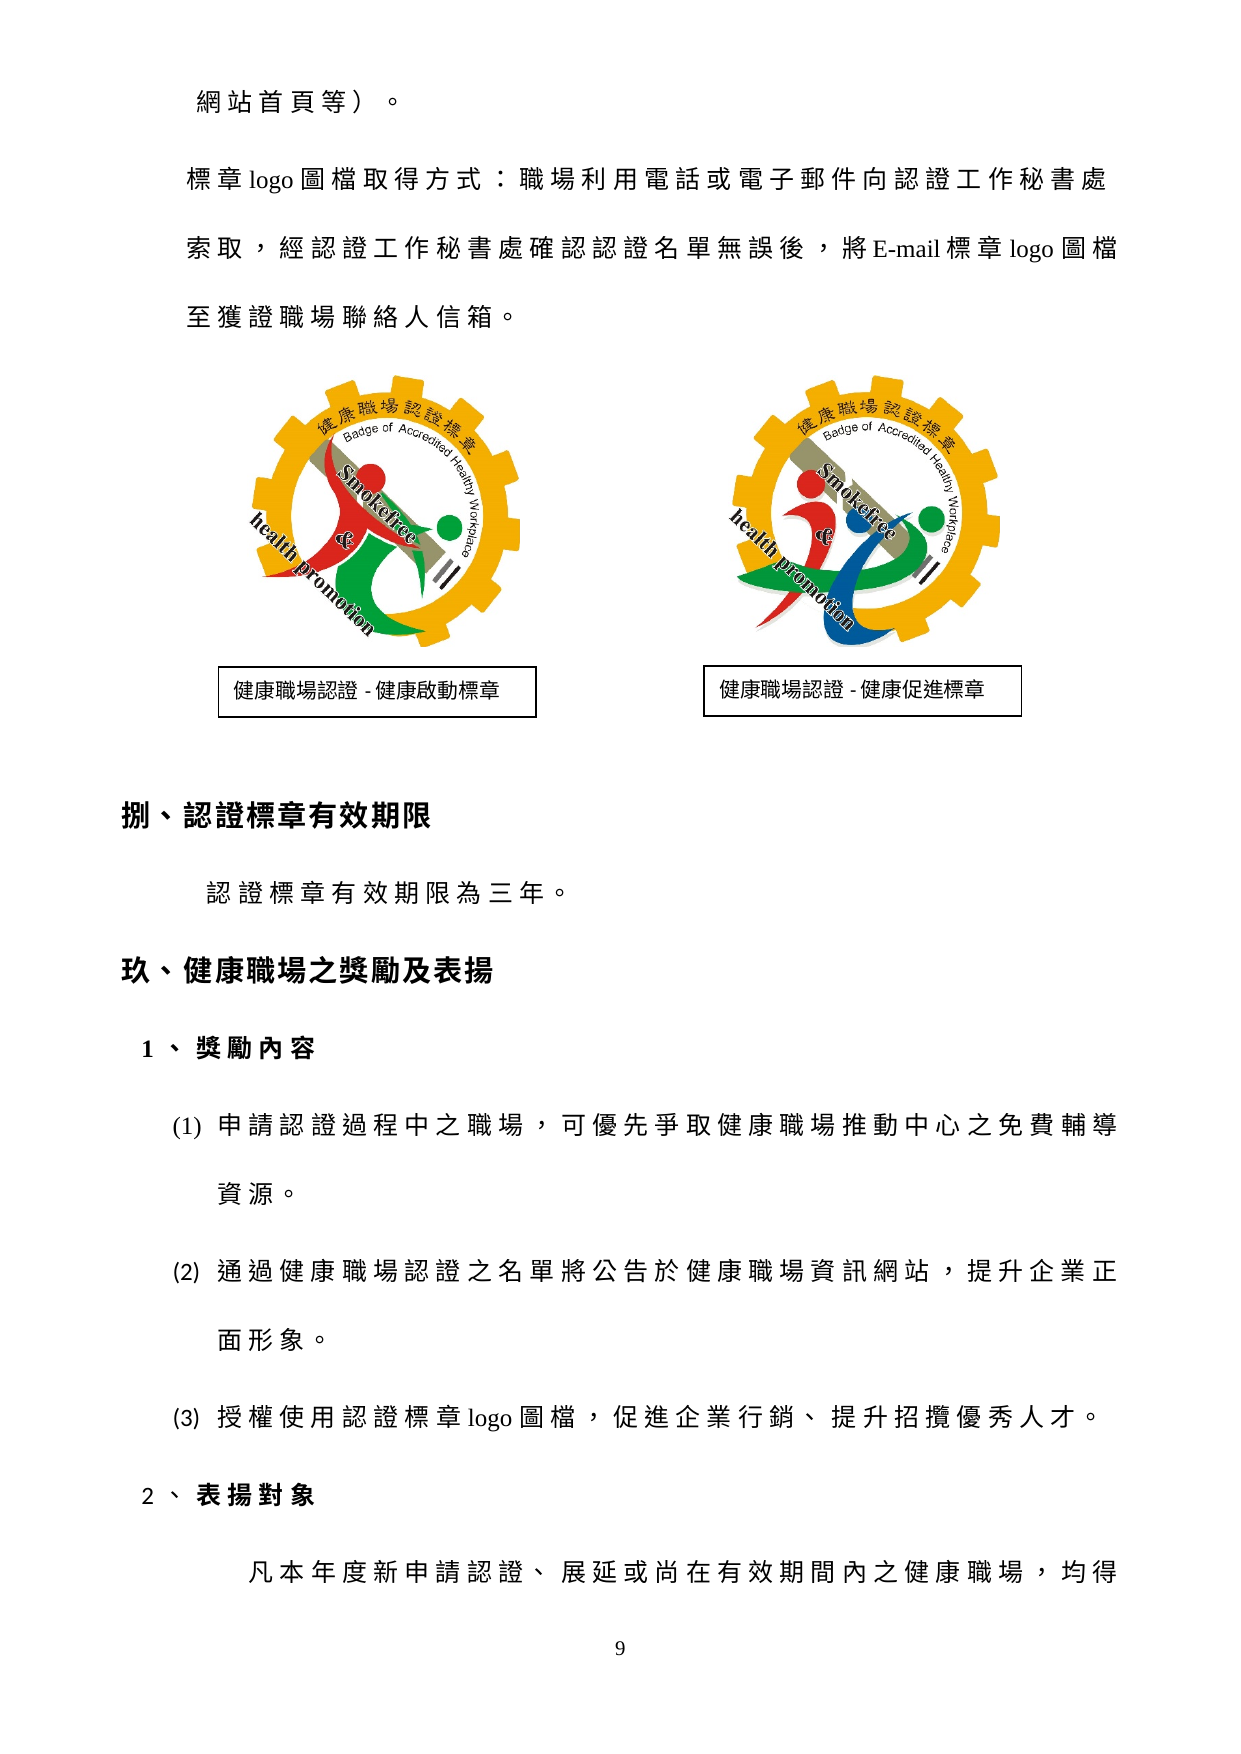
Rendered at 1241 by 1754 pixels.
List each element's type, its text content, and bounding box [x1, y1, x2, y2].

text 標章logo圖檔取得方式：職場利用電話或電子郵件向認證工作秘書處索取，經認證工作秘書處確認認證名單無誤後，將E-mail標章logo圖檔至獲證職場聯絡人信箱。 [179, 136, 1120, 336]
list 通過健康職場認證之名單將公告於健康職場資訊網站，提升企業正面形象。 [164, 1228, 1120, 1359]
list 授權使用認證標章logo圖檔，促進企業行銷、提升招攬優秀人才。 [164, 1374, 1120, 1437]
list 網站首頁等）。 [135, 59, 1120, 121]
list 申請認證過程中之職場，可優先爭取健康職場推動中心之免費輔導資源。 [164, 1082, 1120, 1213]
text 玖、健康職場之獎勵及表揚 [120, 927, 1120, 989]
text 認證標章有效期限為三年。 [145, 850, 1120, 912]
text 捌、認證標章有效期限 [120, 772, 1120, 834]
list 表揚對象 [135, 1452, 1120, 1514]
text 凡本年度新申請認證、展延或尚在有效期間內之健康職場，均得 [185, 1529, 1120, 1591]
list 獎勵內容 [135, 1005, 1120, 1067]
